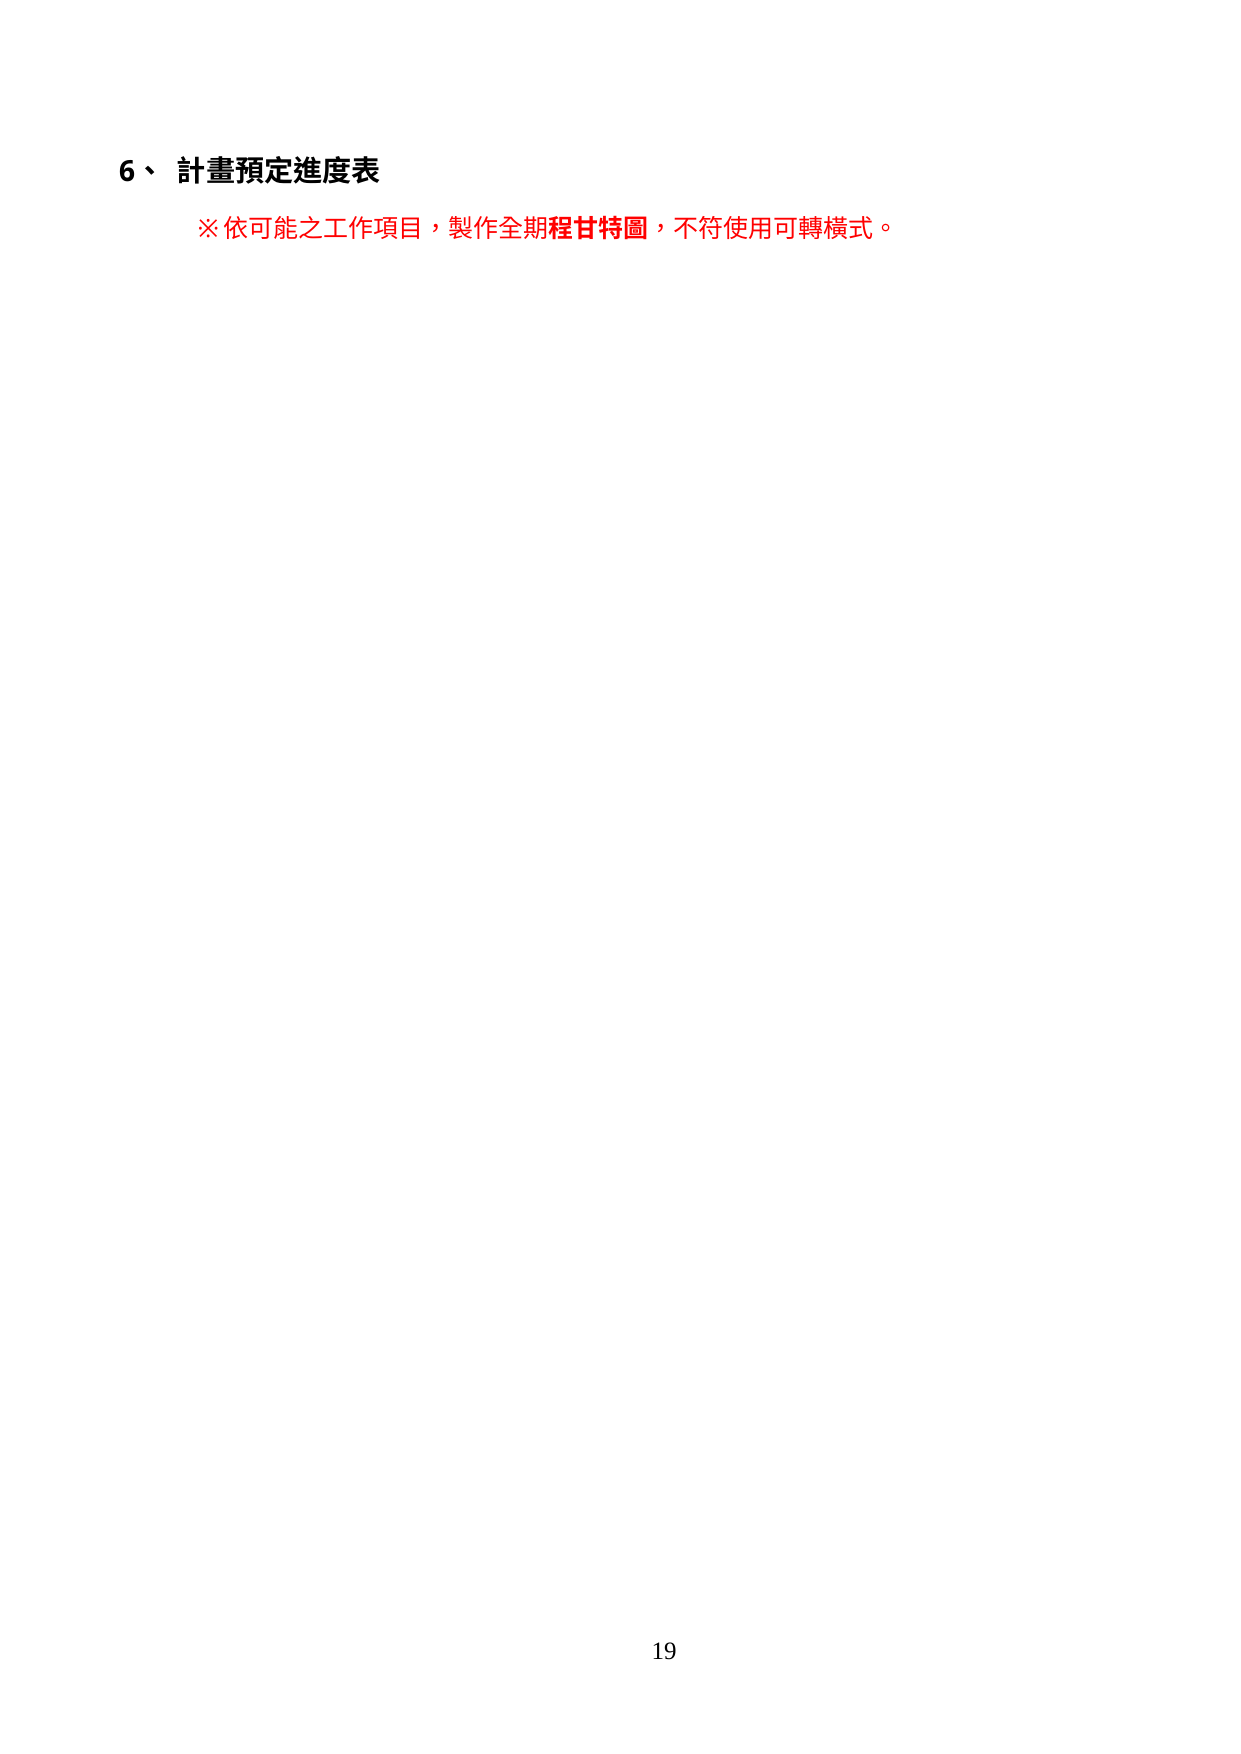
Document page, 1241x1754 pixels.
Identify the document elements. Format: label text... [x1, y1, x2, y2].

text ※依可能之工作項目，製作全期程甘特圖，不符使用可轉橫式。 [193, 208, 1122, 245]
list 計畫預定進度表 [118, 147, 1122, 190]
